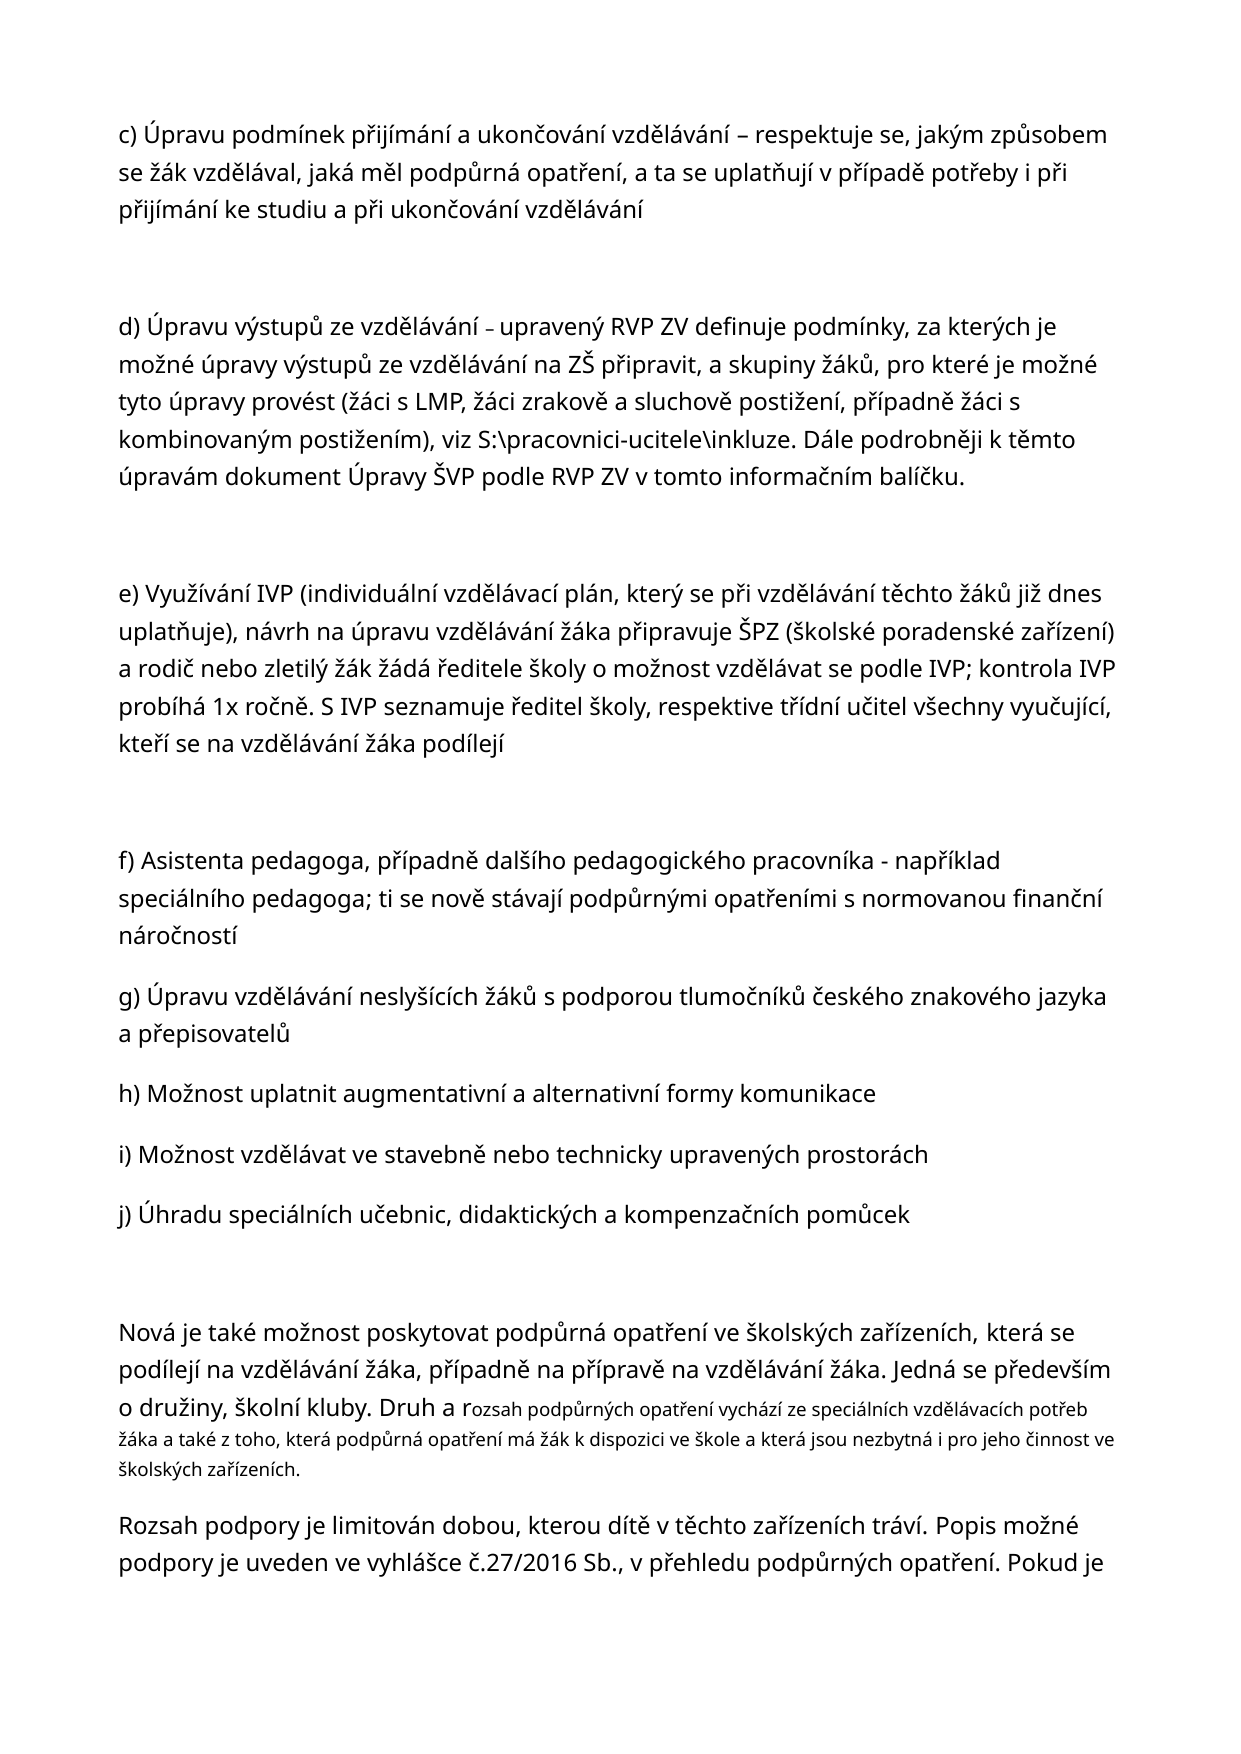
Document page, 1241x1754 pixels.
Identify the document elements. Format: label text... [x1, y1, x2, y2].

text Rozsah podpory je limitován dobou, kterou dítě v těchto zařízeních tráví. Popis možné podpory je uveden ve vyhlášce č.27/2016 Sb., v přehledu podpůrných opatření. Pokud je [118, 1509, 1122, 1579]
text d) Úpravu výstupů ze vzdělávání – upravený RVP ZV definuje podmínky, za kterých je možné úpravy výstupů ze vzdělávání na ZŠ připravit, a skupiny žáků, pro které je možné tyto úpravy provést (žáci s LMP, žáci zrakově a sluchově postižení, případně žáci s kombinovaným postižením), viz S:\pracovnici-ucitele\inkluze. Dále podrobněji k těmto úpravám dokument Úpravy ŠVP podle RVP ZV v tomto informačním balíčku. [118, 310, 1122, 492]
text h) Možnost uplatnit augmentativní a alternativní formy komunikace [118, 1077, 1122, 1110]
text c) Úpravu podmínek přijímání a ukončování vzdělávání – respektuje se, jakým způsobem se žák vzdělával, jaká měl podpůrná opatření, a ta se uplatňují v případě potřeby i při přijímání ke studiu a při ukončování vzdělávání [118, 118, 1122, 226]
text g) Úpravu vzdělávání neslyšících žáků s podporou tlumočníků českého znakového jazyka a přepisovatelů [118, 979, 1122, 1049]
text f) Asistenta pedagoga, případně dalšího pedagogického pracovníka - například speciálního pedagoga; ti se nově stávají podpůrnými opatřeními s normovanou finanční náročností [118, 844, 1122, 951]
text i) Možnost vzdělávat ve stavebně nebo technicky upravených prostorách [118, 1138, 1122, 1170]
text Nová je také možnost poskytovat podpůrná opatření ve školských zařízeních, která se podílejí na vzdělávání žáka, případně na přípravě na vzdělávání žáka. Jedná se především o družiny, školní kluby. Druh a rozsah podpůrných opatření vychází ze speciálních vzdělávacích potřeb žáka a také z toho, která podpůrná opatření má žák k dispozici ve škole a která jsou nezbytná i pro jeho činnost ve školských zařízeních. [118, 1316, 1122, 1481]
text e) Využívání IVP (individuální vzdělávací plán, který se při vzdělávání těchto žáků již dnes uplatňuje), návrh na úpravu vzdělávání žáka připravuje ŠPZ (školské poradenské zařízení) a rodič nebo zletilý žák žádá ředitele školy o možnost vzdělávat se podle IVP; kontrola IVP probíhá 1x ročně. S IVP seznamuje ředitel školy, respektive třídní učitel všechny vyučující, kteří se na vzdělávání žáka podílejí [118, 577, 1122, 759]
text j) Úhradu speciálních učebnic, didaktických a kompenzačních pomůcek [118, 1198, 1122, 1231]
